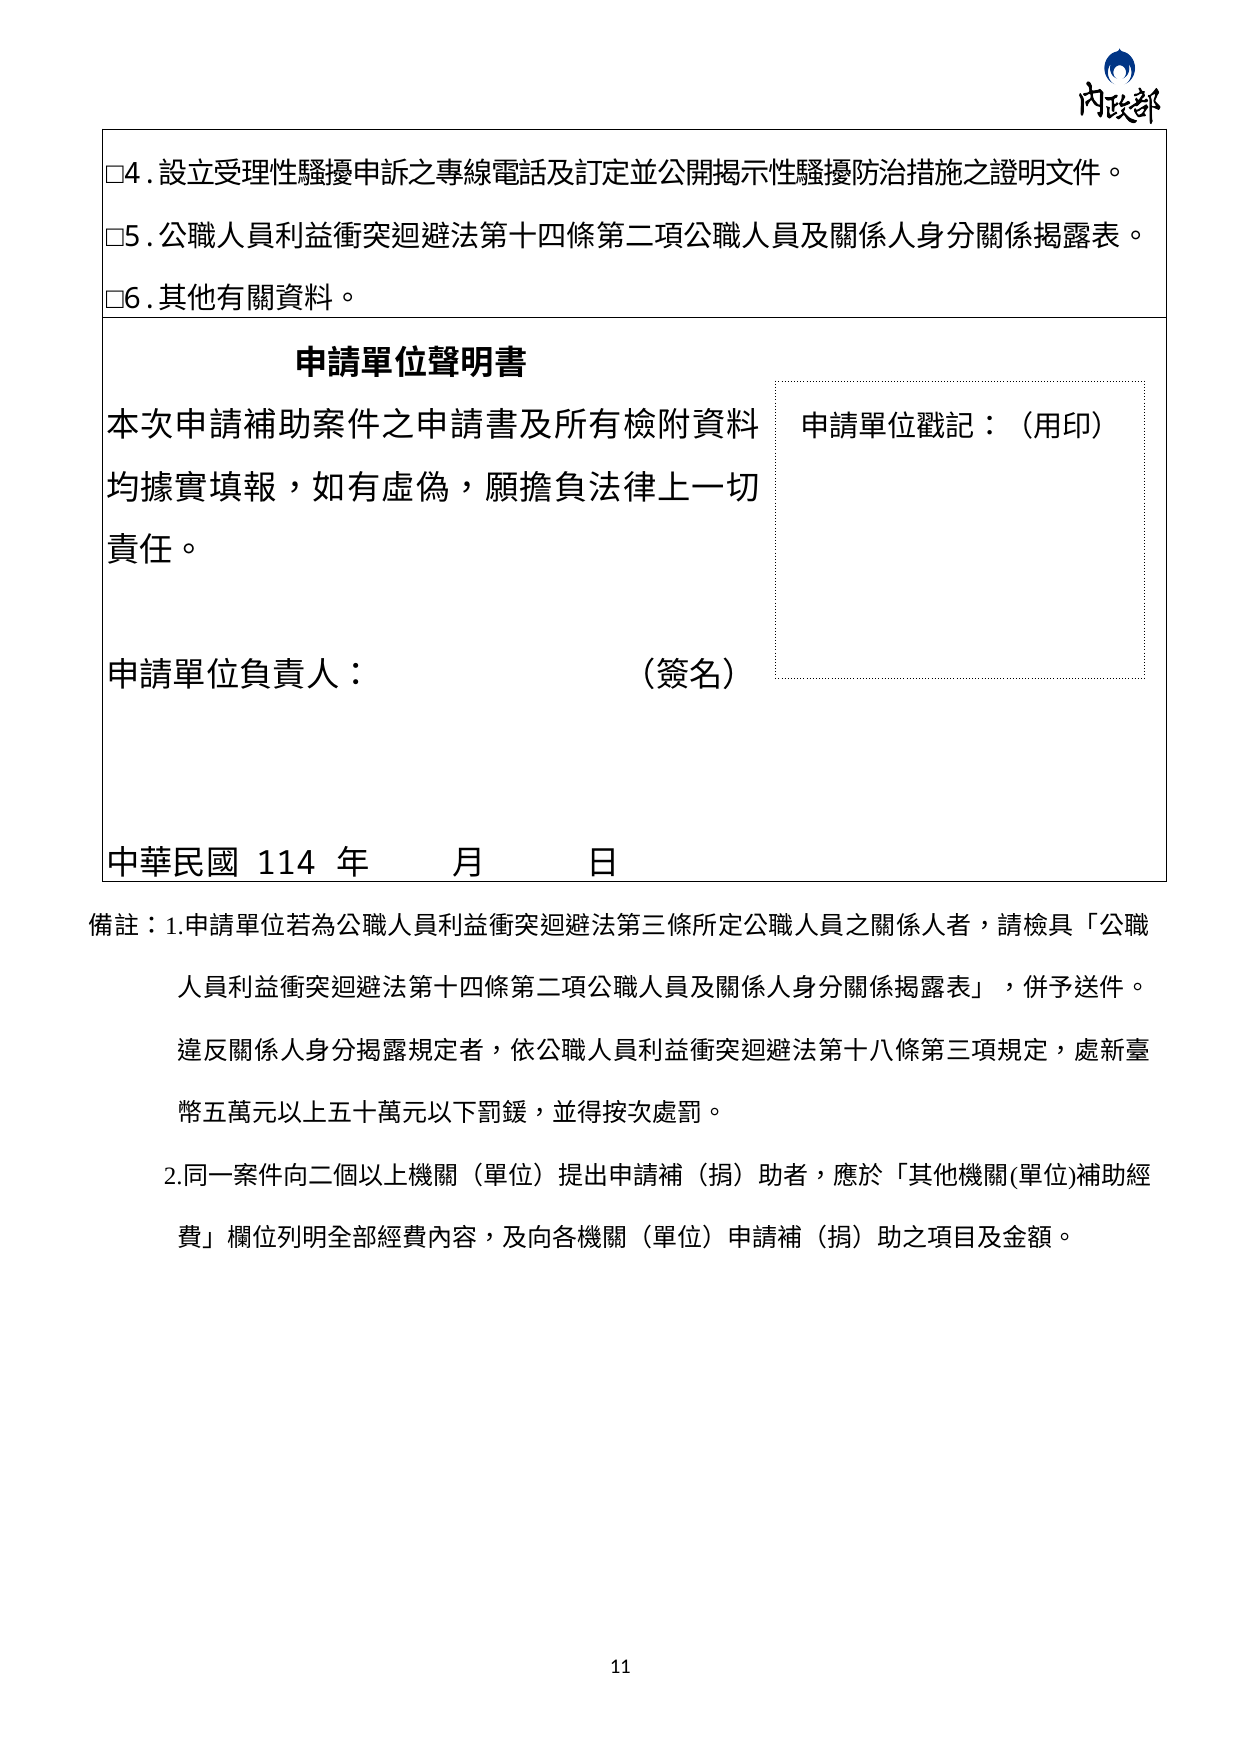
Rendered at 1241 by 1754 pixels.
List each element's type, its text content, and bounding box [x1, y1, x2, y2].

table_cell 申請單位聲明書 本次申請補助案件之申請書及所有檢附資料均據實填報，如有虛偽，願擔負法律上一切責任。 申請單位負責人： （簽名） 中華民國 114 年 月 日 [103, 318, 764, 881]
table_header 申請單位戳記：（用印） [776, 381, 1144, 678]
table_cell □4.設立受理性騷擾申訴之專線電話及訂定並公開揭示性騷擾防治措施之證明文件。 □5.公職人員利益衝突迴避法第十四條第二項公職人員及關係人身分關係揭露表。 □6.其他有關資料。 [103, 130, 1166, 317]
text 備註：1.申請單位若為公職人員利益衝突迴避法第三條所定公職人員之關係人者，請檢具「公職人員利益衝突迴避法第十四條第二項公職人員及關係人身分關係揭露表」，併予送件。違反關係人身分揭露規定者，依公職人員利益衝突迴避法第十八條第三項規定，處新臺幣五萬元以上五十萬元以下罰鍰，並得按次處罰。 [89, 882, 1152, 1132]
text 2.同一案件向二個以上機關（單位）提出申請補（捐）助者，應於「其他機關(單位)補助經費」欄位列明全部經費內容，及向各機關（單位）申請補（捐）助之項目及金額。 [89, 1132, 1152, 1257]
table_cell [764, 318, 1166, 881]
